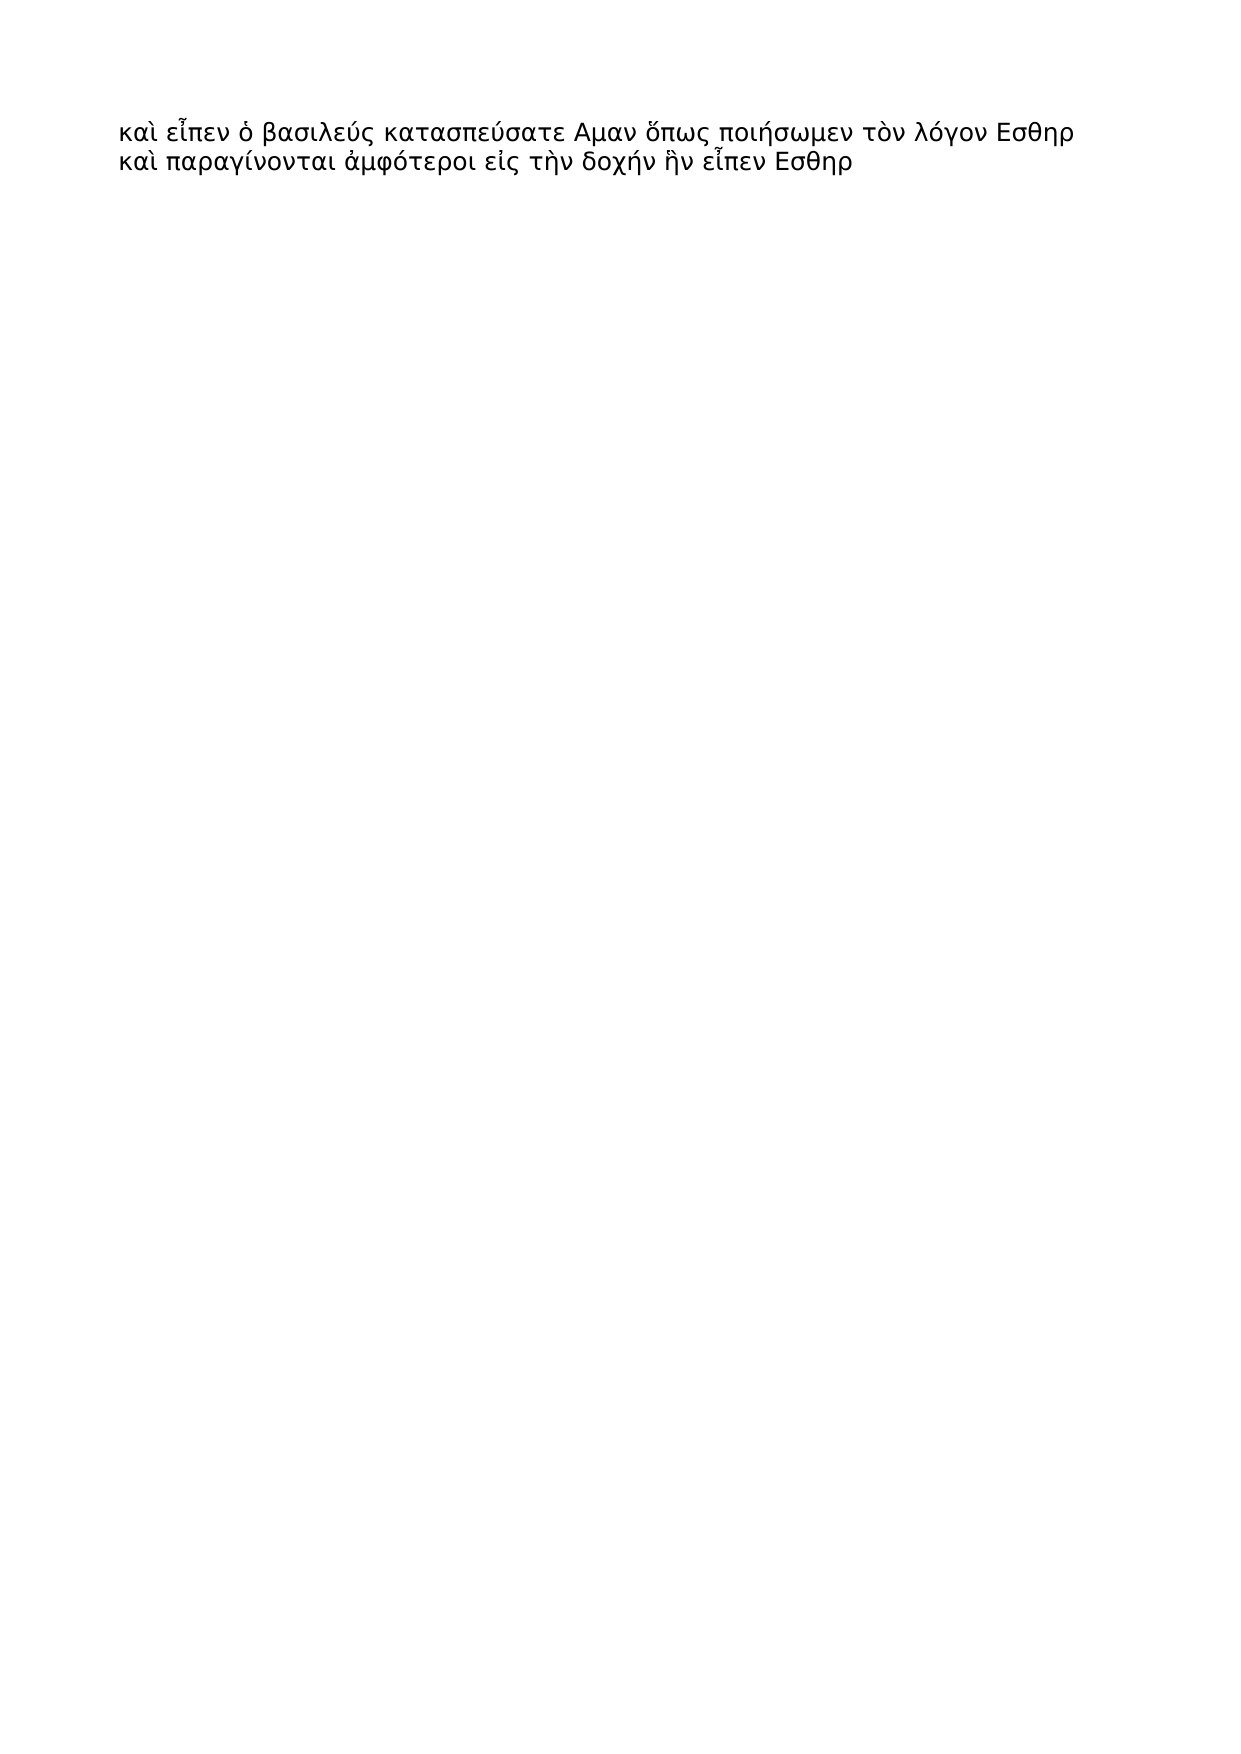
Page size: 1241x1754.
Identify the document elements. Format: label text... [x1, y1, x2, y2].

text καὶ εἶπεν ὁ βασιλεύς κατασπεύσατε Αμαν ὅπως ποιήσωμεν τὸν λόγον Εσθηρ καὶ παραγίνονται ἀμφότεροι εἰς τὴν δοχήν ἣν εἶπεν Εσθηρ [118, 118, 1122, 176]
